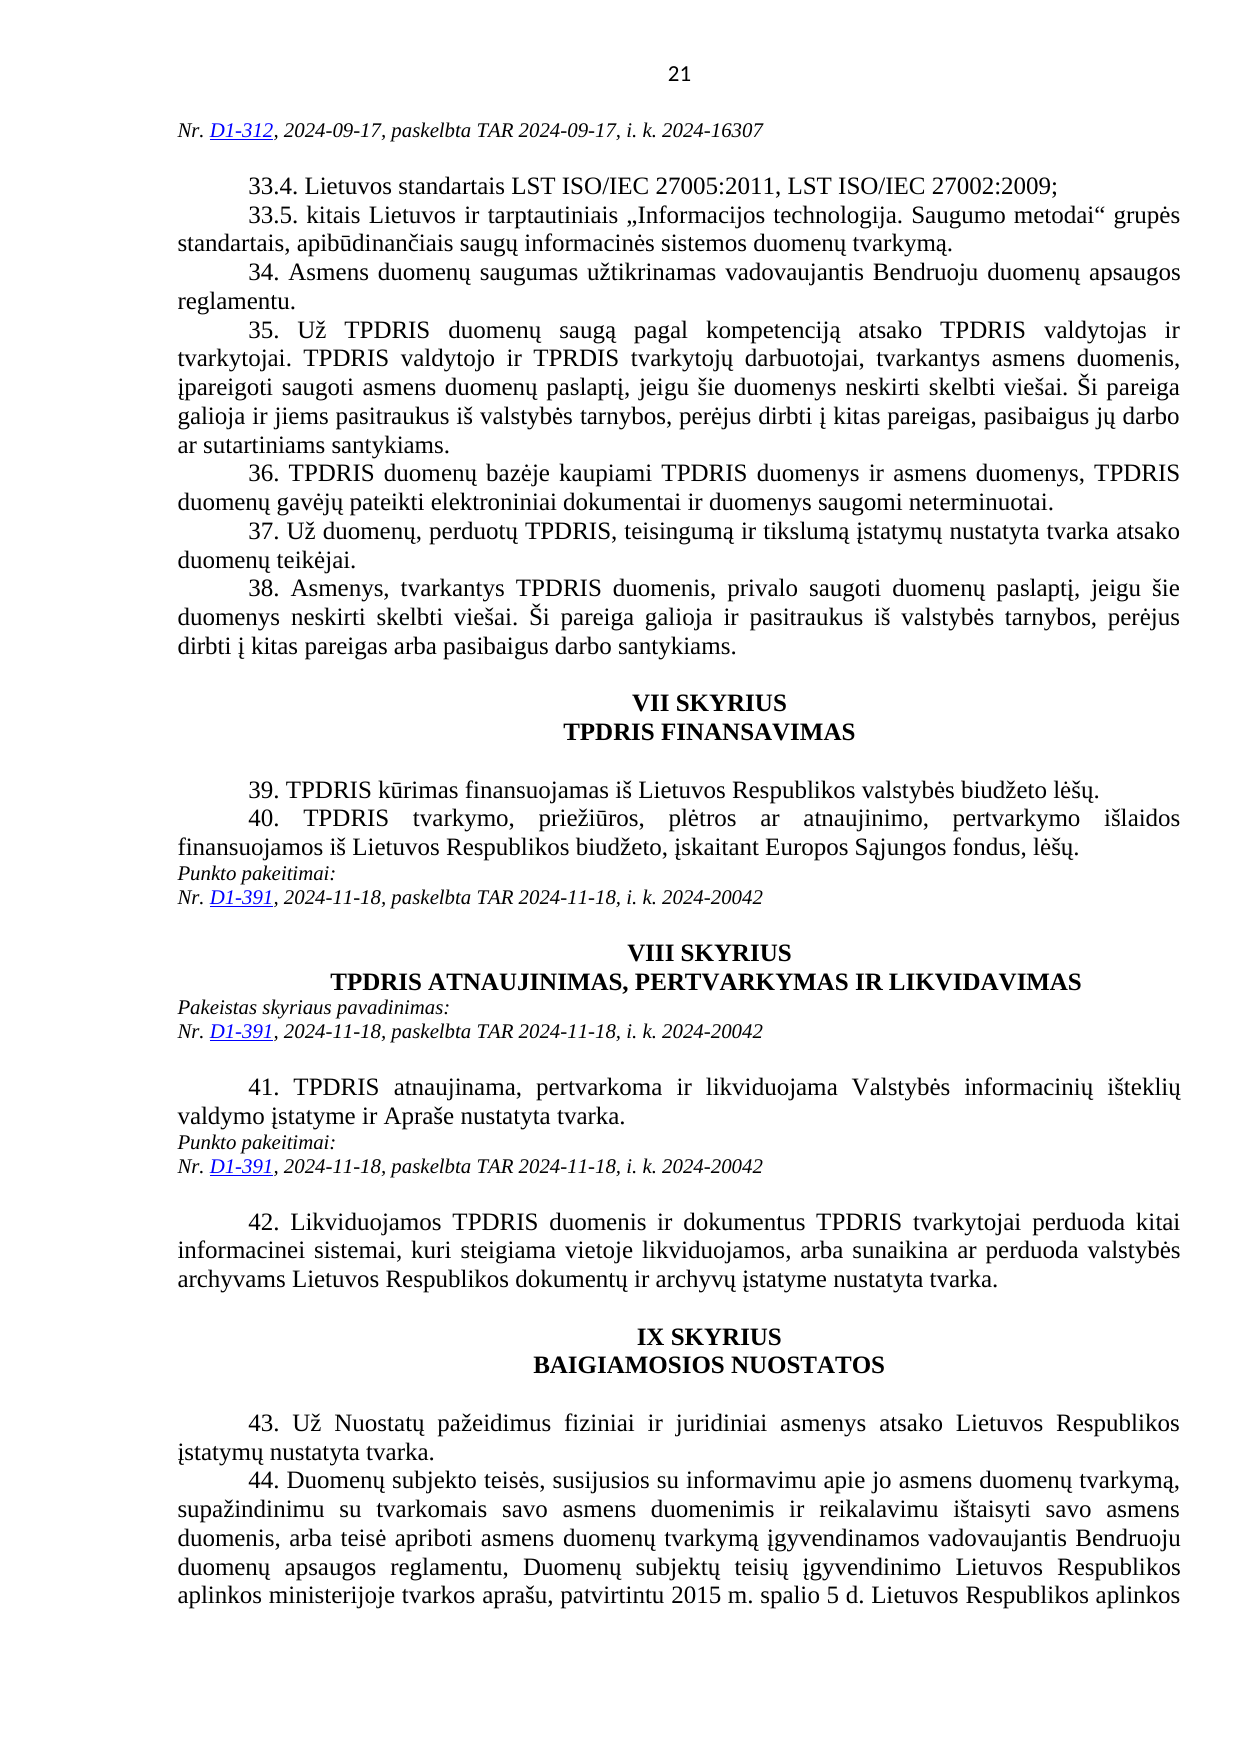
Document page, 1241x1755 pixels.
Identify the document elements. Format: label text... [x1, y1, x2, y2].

text 33.5. kitais Lietuvos ir tarptautiniais „Informacijos technologija. Saugumo metodai“ grupės standartais, apibūdinančiais saugų informacinės sistemos duomenų tvarkymą. [177, 200, 1181, 257]
text 36. TPDRIS duomenų bazėje kaupiami TPDRIS duomenys ir asmens duomenys, TPDRIS duomenų gavėjų pateikti elektroniniai dokumentai ir duomenys saugomi neterminuotai. [177, 458, 1181, 516]
text IX SKYRIUS [177, 1322, 1181, 1350]
text 40. TPDRIS tvarkymo, priežiūros, plėtros ar atnaujinimo, pertvarkymo išlaidos finansuojamos iš Lietuvos Respublikos biudžeto, įskaitant Europos Sąjungos fondus, lėšų. [177, 803, 1181, 861]
text Nr. D1-391, 2024-11-18, paskelbta TAR 2024-11-18, i. k. 2024-20042 [177, 885, 1181, 909]
text 34. Asmens duomenų saugumas užtikrinamas vadovaujantis Bendruoju duomenų apsaugos reglamentu. [177, 257, 1181, 315]
text 39. TPDRIS kūrimas finansuojamas iš Lietuvos Respublikos valstybės biudžeto lėšų. [177, 775, 1181, 803]
text 44. Duomenų subjekto teisės, susijusios su informavimu apie jo asmens duomenų tvarkymą, supažindinimu su tvarkomais savo asmens duomenimis ir reikalavimu ištaisyti savo asmens duomenis, arba teisė apriboti asmens duomenų tvarkymą įgyvendinamos vadovaujantis Bendruoju duomenų apsaugos reglamentu, Duomenų subjektų teisių įgyvendinimo Lietuvos Respublikos aplinkos ministerijoje tvarkos aprašu, patvirtintu 2015 m. spalio 5 d. Lietuvos Respublikos aplinkos [177, 1465, 1181, 1609]
text BAIGIAMOSIOS NUOSTATOS [177, 1350, 1181, 1379]
text Nr. D1-391, 2024-11-18, paskelbta TAR 2024-11-18, i. k. 2024-20042 [177, 1019, 1181, 1043]
text 43. Už Nuostatų pažeidimus fiziniai ir juridiniai asmenys atsako Lietuvos Respublikos įstatymų nustatyta tvarka. [177, 1408, 1181, 1465]
text 42. Likviduojamos TPDRIS duomenis ir dokumentus TPDRIS tvarkytojai perduoda kitai informacinei sistemai, kuri steigiama vietoje likviduojamos, arba sunaikina ar perduoda valstybės archyvams Lietuvos Respublikos dokumentų ir archyvų įstatyme nustatyta tvarka. [177, 1207, 1181, 1293]
text Nr. D1-312, 2024-09-17, paskelbta TAR 2024-09-17, i. k. 2024-16307 [177, 118, 1181, 142]
text Nr. D1-391, 2024-11-18, paskelbta TAR 2024-11-18, i. k. 2024-20042 [177, 1154, 1181, 1178]
text VIII SKYRIUS [177, 938, 1181, 967]
text VII SKYRIUS [177, 688, 1181, 717]
text TPDRIS ATNAUJINIMAS, PERTVARKYMAS IR LIKVIDAVIMAS [177, 967, 1181, 995]
text TPDRIS FINANSAVIMAS [177, 717, 1181, 746]
text 37. Už duomenų, perduotų TPDRIS, teisingumą ir tikslumą įstatymų nustatyta tvarka atsako duomenų teikėjai. [177, 516, 1181, 573]
text Punkto pakeitimai: [177, 861, 1181, 885]
text 41. TPDRIS atnaujinama, pertvarkoma ir likviduojama Valstybės informacinių išteklių valdymo įstatyme ir Apraše nustatyta tvarka. [177, 1072, 1181, 1130]
text 35. Už TPDRIS duomenų saugą pagal kompetenciją atsako TPDRIS valdytojas ir tvarkytojai. TPDRIS valdytojo ir TPRDIS tvarkytojų darbuotojai, tvarkantys asmens duomenis, įpareigoti saugoti asmens duomenų paslaptį, jeigu šie duomenys neskirti skelbti viešai. Ši pareiga galioja ir jiems pasitraukus iš valstybės tarnybos, perėjus dirbti į kitas pareigas, pasibaigus jų darbo ar sutartiniams santykiams. [177, 315, 1181, 458]
text Pakeistas skyriaus pavadinimas: [177, 995, 1181, 1019]
text 33.4. Lietuvos standartais LST ISO/IEC 27005:2011, LST ISO/IEC 27002:2009; [177, 171, 1181, 200]
text 38. Asmenys, tvarkantys TPDRIS duomenis, privalo saugoti duomenų paslaptį, jeigu šie duomenys neskirti skelbti viešai. Ši pareiga galioja ir pasitraukus iš valstybės tarnybos, perėjus dirbti į kitas pareigas arba pasibaigus darbo santykiams. [177, 573, 1181, 660]
text Punkto pakeitimai: [177, 1130, 1181, 1154]
